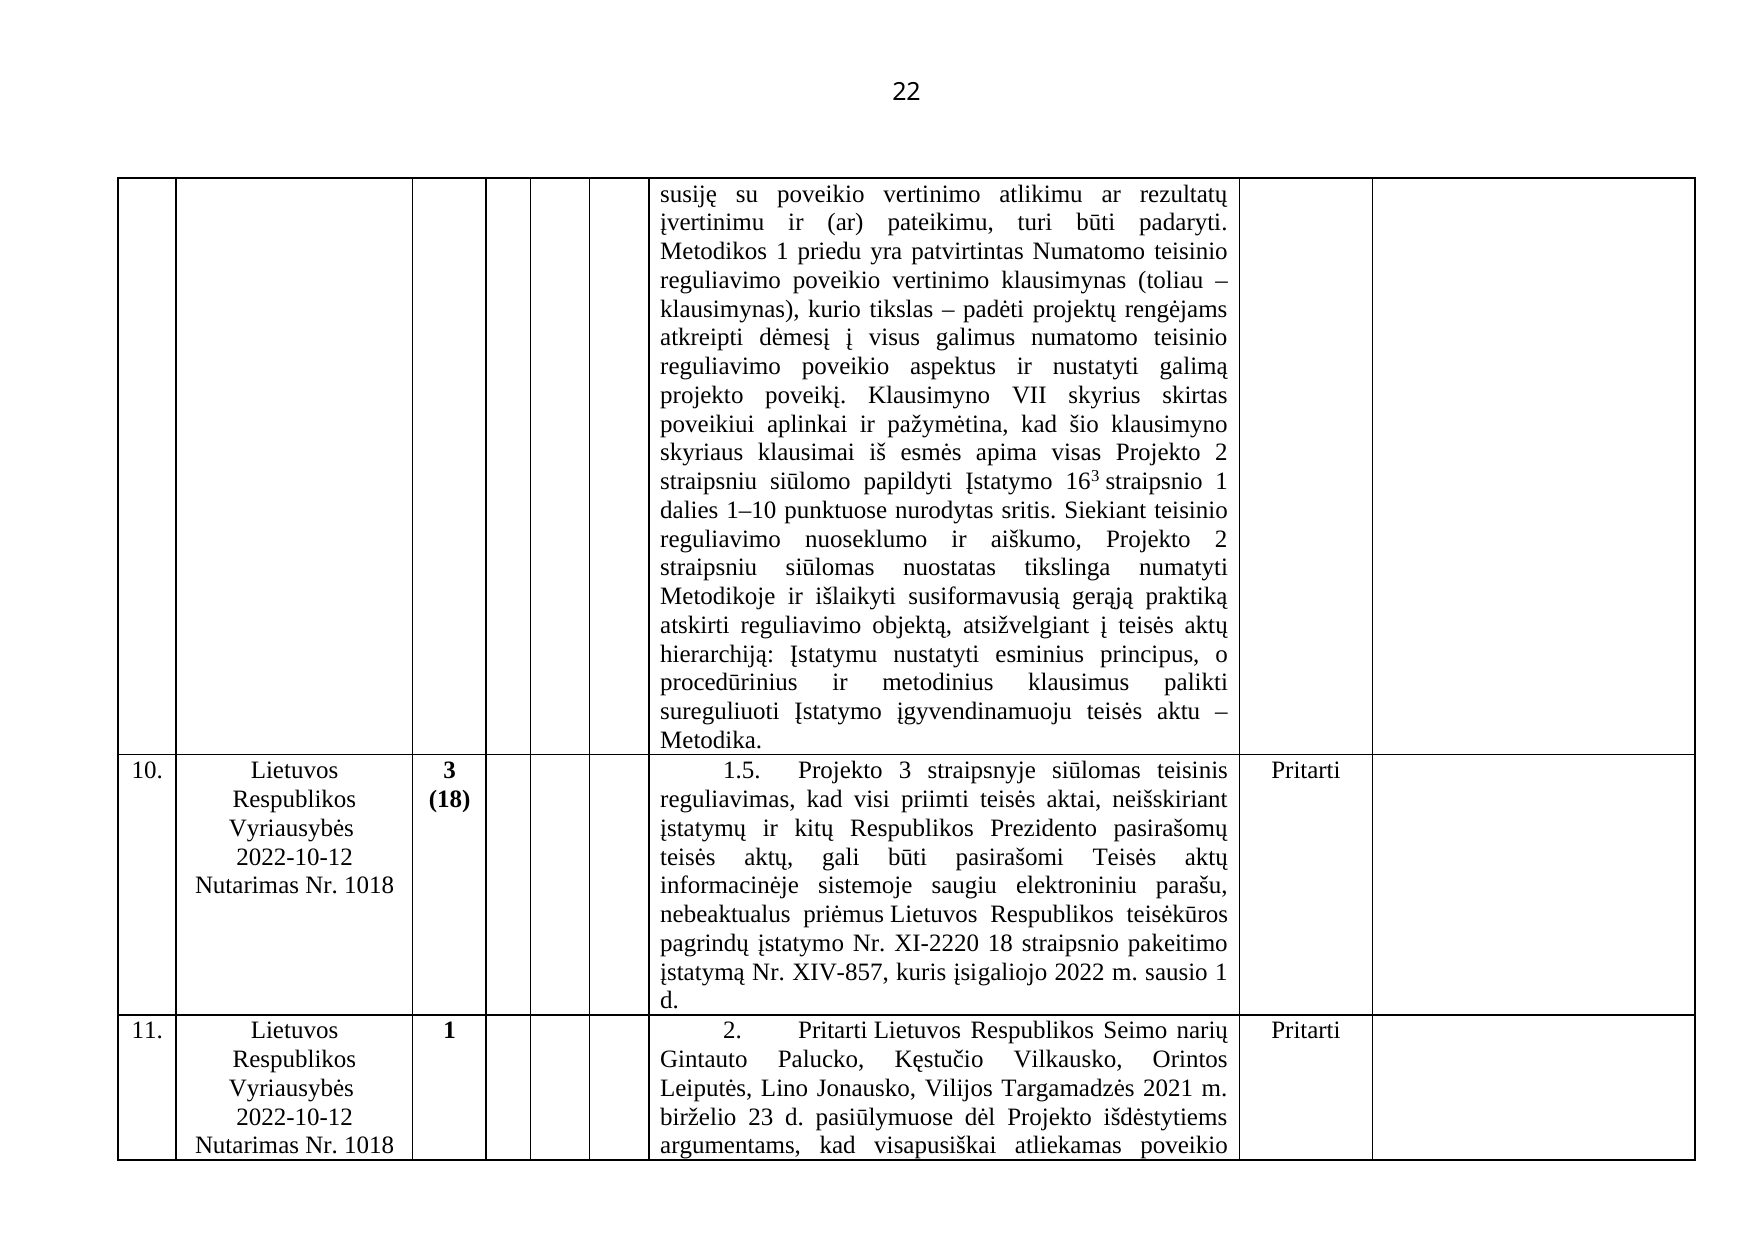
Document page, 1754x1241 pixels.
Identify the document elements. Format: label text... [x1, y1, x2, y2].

table_cell Lietuvos Respublikos Vyriausybės 2022-10-12 Nutarimas Nr. 1018 [177, 755, 412, 1014]
table_cell 1 [413, 1016, 485, 1159]
table_cell [531, 179, 589, 754]
table_cell 10. [119, 755, 175, 1014]
table_cell Pritarti [1240, 1016, 1372, 1159]
table_cell [413, 179, 485, 754]
table_cell [590, 755, 648, 1014]
table_cell 1.5. Projekto 3 straipsnyje siūlomas teisinis reguliavimas, kad visi priimti teisės aktai, neišskiriant įstatymų ir kitų Respublikos Prezidento pasirašomų teisės aktų, gali būti pasirašomi Teisės aktų informacinėje sistemoje saugiu elektroniniu parašu, nebeaktualus priėmus Lietuvos Respublikos teisėkūros pagrindų įstatymo Nr. XI-2220 18 straipsnio pakeitimo įstatymą Nr. XIV-857, kuris įsigaliojo 2022 m. sausio 1 d. [650, 755, 1239, 1014]
table_cell 3 (18) [413, 755, 485, 1014]
table_cell [487, 1016, 530, 1159]
table_cell [1373, 179, 1694, 754]
table_cell [487, 755, 530, 1014]
table_cell [590, 1016, 648, 1159]
table_cell [177, 179, 412, 754]
table_cell [487, 179, 530, 754]
table_cell [119, 179, 175, 754]
table_cell [1373, 755, 1694, 1014]
table_cell Lietuvos Respublikos Vyriausybės 2022-10-12 Nutarimas Nr. 1018 [177, 1016, 412, 1159]
table_cell [531, 755, 589, 1014]
table_cell [1240, 179, 1372, 754]
table_cell 2. Pritarti Lietuvos Respublikos Seimo narių Gintauto Palucko, Kęstučio Vilkausko, Orintos Leiputės, Lino Jonausko, Vilijos Targamadzės 2021 m. birželio 23 d. pasiūlymuose dėl Projekto išdėstytiems argumentams, kad visapusiškai atliekamas poveikio [650, 1016, 1239, 1159]
table_cell [590, 179, 648, 754]
table_cell Pritarti [1240, 755, 1372, 1014]
table_cell [531, 1016, 589, 1159]
table_cell 11. [119, 1016, 175, 1159]
table_cell susiję su poveikio vertinimo atlikimu ar rezultatų įvertinimu ir (ar) pateikimu, turi būti padaryti. Metodikos 1 priedu yra patvirtintas Numatomo teisinio reguliavimo poveikio vertinimo klausimynas (toliau – klausimynas), kurio tikslas – padėti projektų rengėjams atkreipti dėmesį į visus galimus numatomo teisinio reguliavimo poveikio aspektus ir nustatyti galimą projekto poveikį. Klausimyno VII skyrius skirtas poveikiui aplinkai ir pažymėtina, kad šio klausimyno skyriaus klausimai iš esmės apima visas Projekto 2 straipsniu siūlomo papildyti Įstatymo 163 straipsnio 1 dalies 1–10 punktuose nurodytas sritis. Siekiant teisinio reguliavimo nuoseklumo ir aiškumo, Projekto 2 straipsniu siūlomas nuostatas tikslinga numatyti Metodikoje ir išlaikyti susiformavusią gerąją praktiką atskirti reguliavimo objektą, atsižvelgiant į teisės aktų hierarchiją: Įstatymu nustatyti esminius principus, o procedūrinius ir metodinius klausimus palikti sureguliuoti Įstatymo įgyvendinamuoju teisės aktu – Metodika. [650, 179, 1239, 754]
table_cell [1373, 1016, 1694, 1159]
